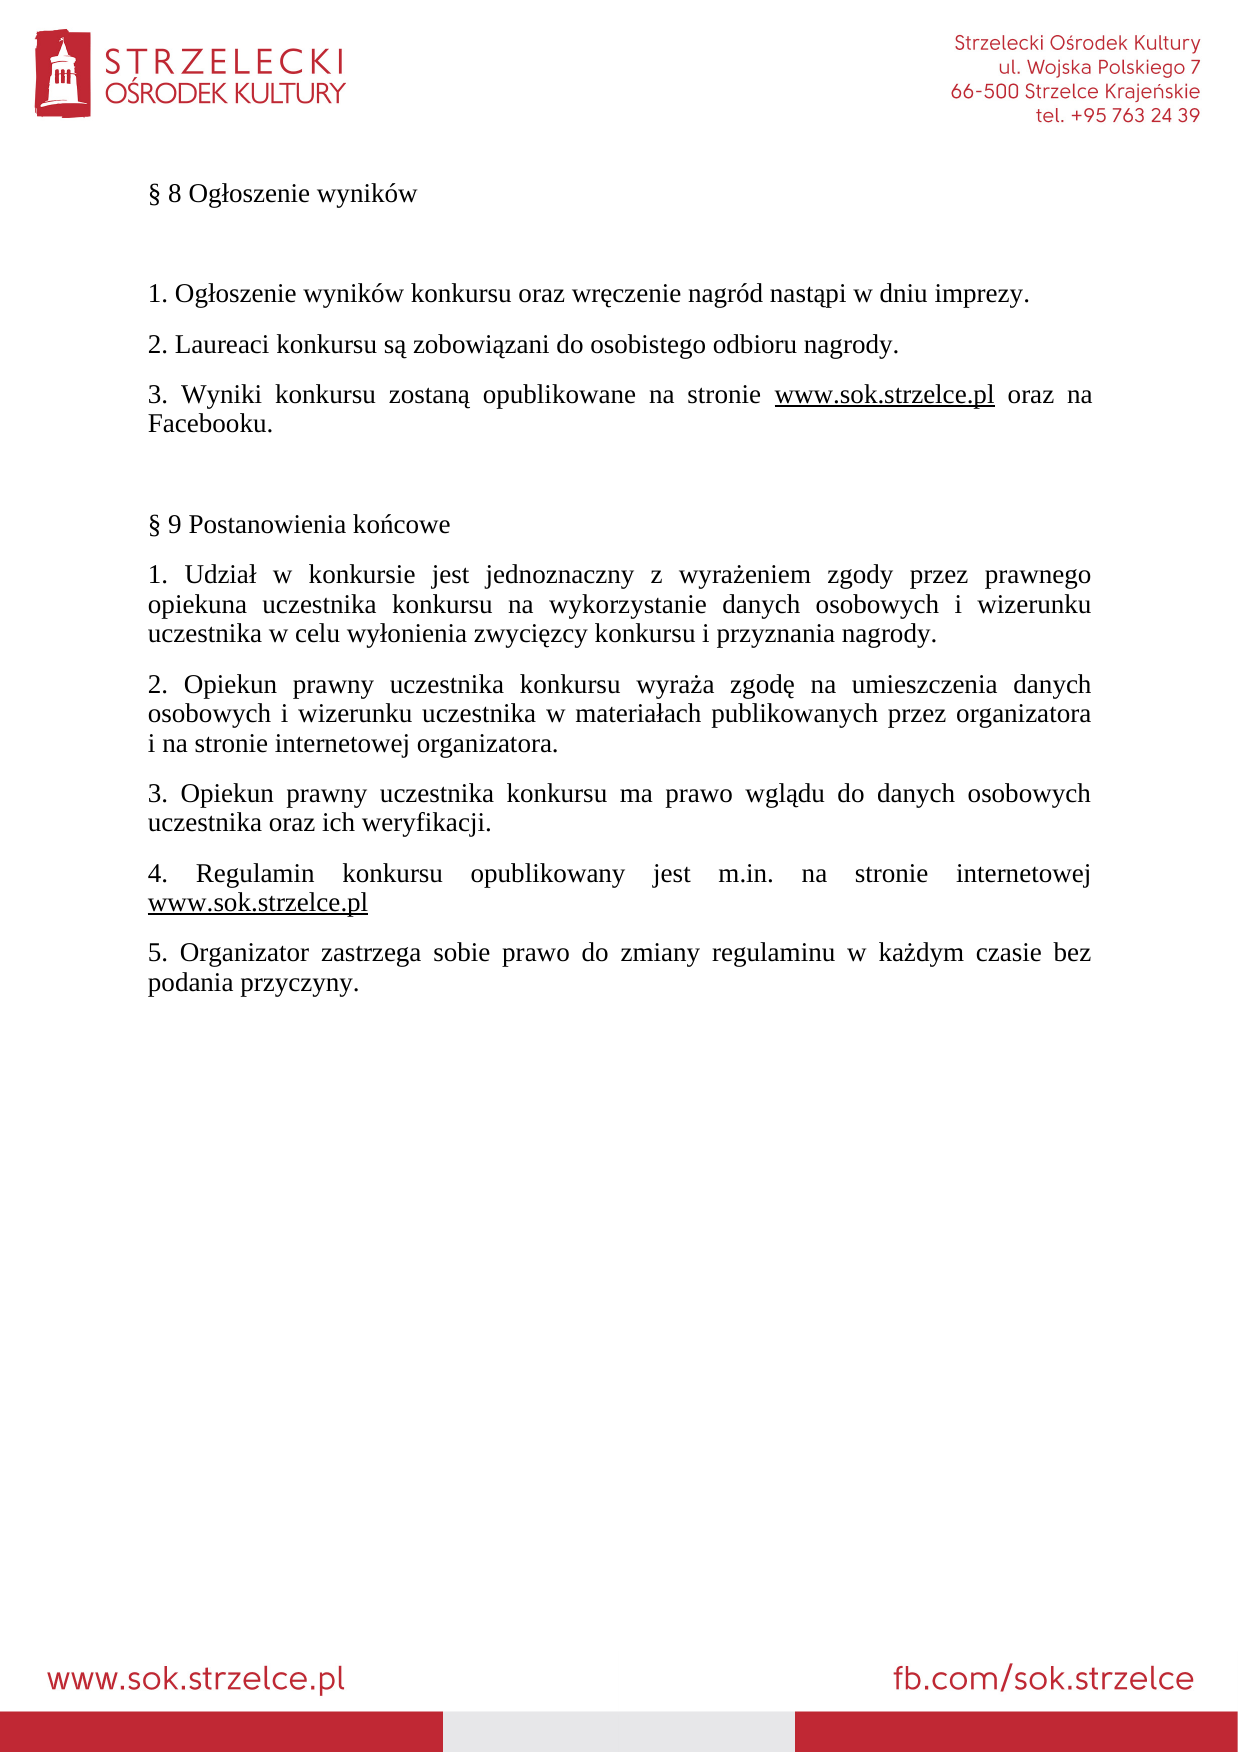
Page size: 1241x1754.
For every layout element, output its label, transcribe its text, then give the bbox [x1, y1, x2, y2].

text 2. Opiekun prawny uczestnika konkursu wyraża zgodę na umieszczenia danych osobowych i wizerunku uczestnika w materiałach publikowanych przez organizatora i na stronie internetowej organizatora. [148, 669, 1092, 758]
picture [0, 0, 1238, 144]
text § 9 Postanowienia końcowe [148, 510, 1092, 539]
text 1. Udział w konkursie jest jednoznaczny z wyrażeniem zgody przez prawnego opiekuna uczestnika konkursu na wykorzystanie danych osobowych i wizerunku uczestnika w celu wyłonienia zwycięzcy konkursu i przyznania nagrody. [148, 560, 1092, 649]
text 4. Regulamin konkursu opublikowany jest m.in. na stronie internetowej www.sok.strzelce.pl [148, 858, 1092, 917]
text § 8 Ogłoszenie wyników [148, 178, 1092, 208]
text 3. Opiekun prawny uczestnika konkursu ma prawo wglądu do danych osobowych uczestnika oraz ich weryfikacji. [148, 779, 1092, 838]
text 3. Wyniki konkursu zostaną opublikowane na stronie www.sok.strzelce.pl oraz na Facebooku. [148, 380, 1092, 439]
text 2. Laureaci konkursu są zobowiązani do osobistego odbioru nagrody. [148, 329, 1092, 359]
text 5. Organizator zastrzega sobie prawo do zmiany regulaminu w każdym czasie bez podania przyczyny. [148, 938, 1092, 997]
text 1. Ogłoszenie wyników konkursu oraz wręczenie nagród nastąpi w dniu imprezy. [148, 279, 1092, 309]
picture [0, 1651, 1238, 1752]
